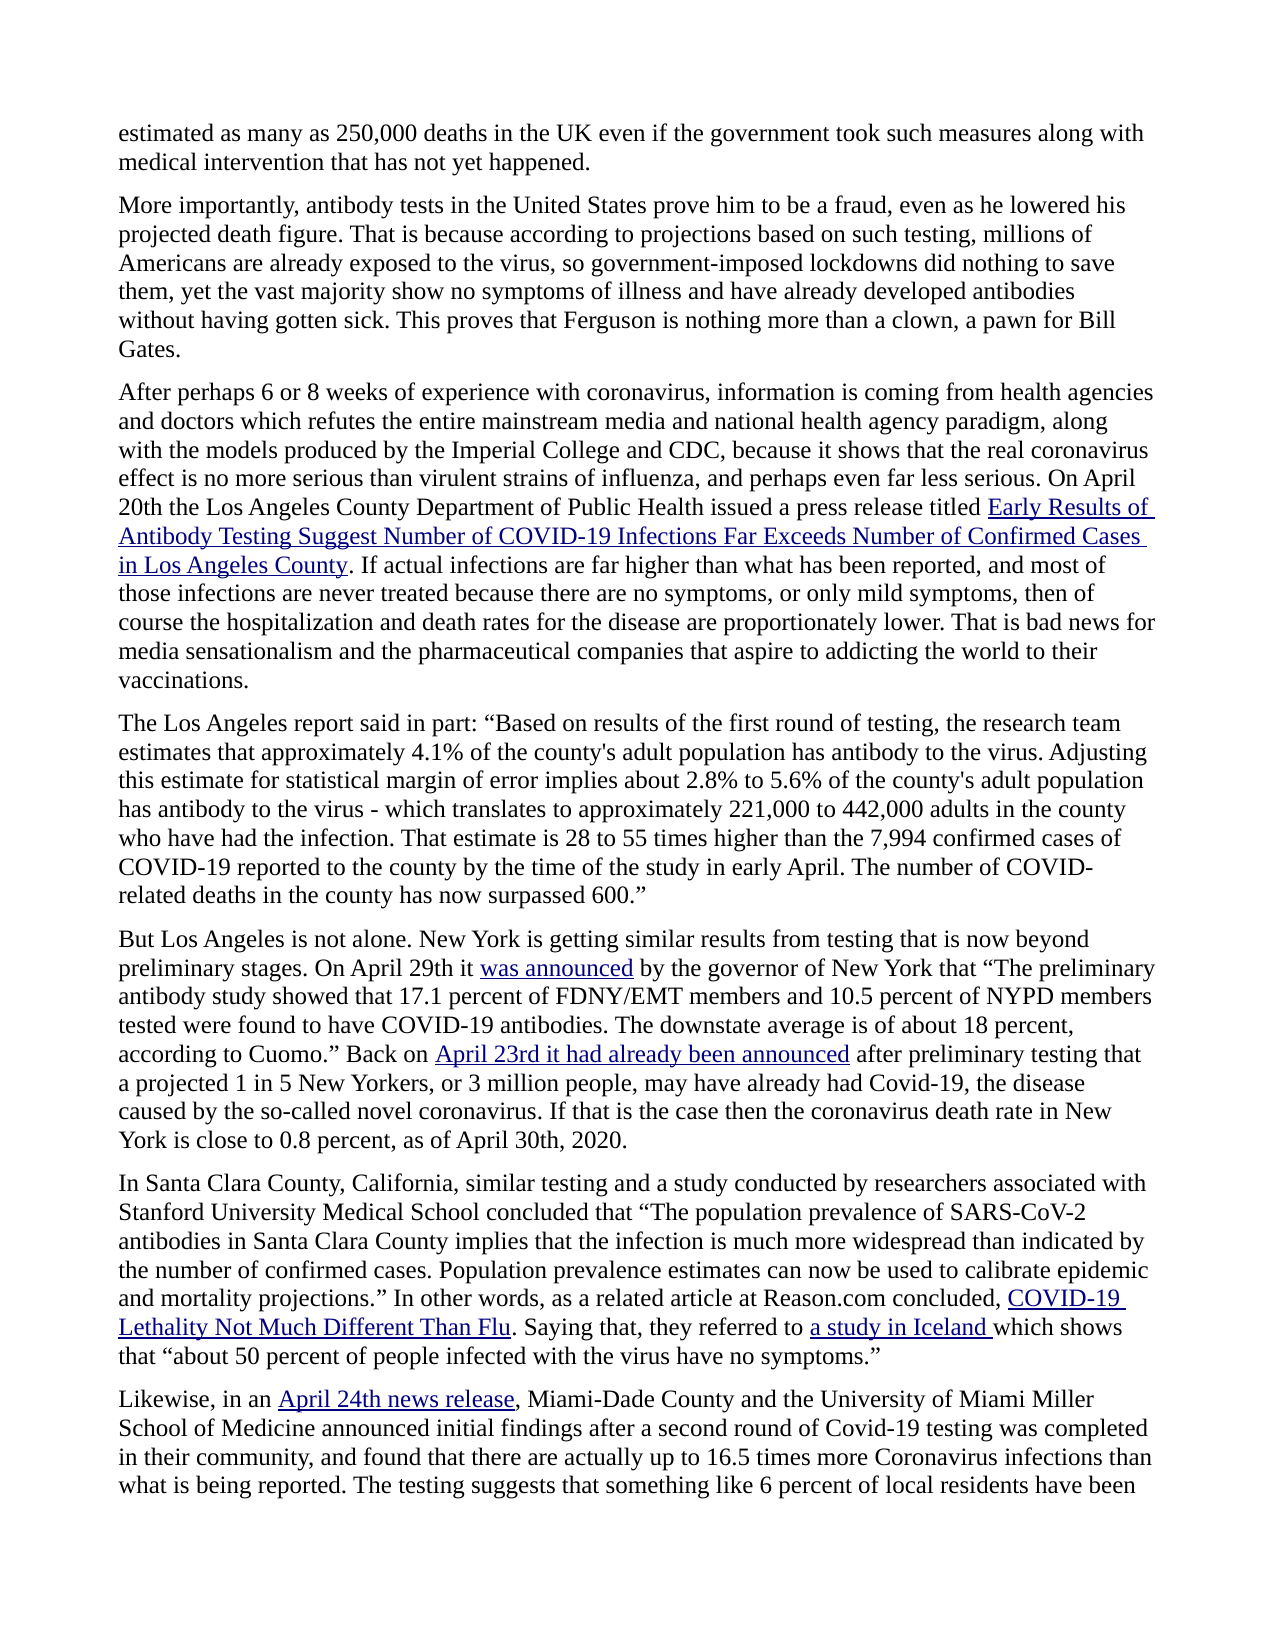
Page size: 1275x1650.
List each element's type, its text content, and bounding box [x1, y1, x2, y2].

text But Los Angeles is not alone. New York is getting similar results from testing that is now beyond preliminary stages. On April 29th it was announced by the governor of New York that “The preliminary antibody study showed that 17.1 percent of FDNY/EMT members and 10.5 percent of NYPD members tested were found to have COVID-19 antibodies. The downstate average is of about 18 percent, according to Cuomo.” Back on April 23rd it had already been announced after preliminary testing that a projected 1 in 5 New Yorkers, or 3 million people, may have already had Covid-19, the disease caused by the so-called novel coronavirus. If that is the case then the coronavirus death rate in New York is close to 0.8 percent, as of April 30th, 2020. [118, 924, 1157, 1154]
text estimated as many as 250,000 deaths in the UK even if the government took such measures along with medical intervention that has not yet happened. [118, 118, 1157, 176]
text Likewise, in an April 24th news release, Miami-Dade County and the University of Miami Miller School of Medicine announced initial findings after a second round of Covid-19 testing was completed in their community, and found that there are actually up to 16.5 times more Coronavirus infections than what is being reported. The testing suggests that something like 6 percent of local residents have been [118, 1384, 1157, 1499]
text The Los Angeles report said in part: “Based on results of the first round of testing, the research team estimates that approximately 4.1% of the county's adult population has antibody to the virus. Adjusting this estimate for statistical margin of error implies about 2.8% to 5.6% of the county's adult population has antibody to the virus - which translates to approximately 221,000 to 442,000 adults in the county who have had the infection. That estimate is 28 to 55 times higher than the 7,994 confirmed cases of COVID-19 reported to the county by the time of the study in early April. The number of COVID-related deaths in the county has now surpassed 600.” [118, 708, 1157, 909]
text After perhaps 6 or 8 weeks of experience with coronavirus, information is coming from health agencies and doctors which refutes the entire mainstream media and national health agency paradigm, along with the models produced by the Imperial College and CDC, because it shows that the real coronavirus effect is no more serious than virulent strains of influenza, and perhaps even far less serious. On April 20th the Los Angeles County Department of Public Health issued a press release titled Early Results of Antibody Testing Suggest Number of COVID-19 Infections Far Exceeds Number of Confirmed Cases in Los Angeles County. If actual infections are far higher than what has been reported, and most of those infections are never treated because there are no symptoms, or only mild symptoms, then of course the hospitalization and death rates for the disease are proportionately lower. That is bad news for media sensationalism and the pharmaceutical companies that aspire to addicting the world to their vaccinations. [118, 377, 1157, 693]
text In Santa Clara County, California, similar testing and a study conducted by researchers associated with Stanford University Medical School concluded that “The population prevalence of SARS-CoV-2 antibodies in Santa Clara County implies that the infection is much more widespread than indicated by the number of confirmed cases. Population prevalence estimates can now be used to calibrate epidemic and mortality projections.” In other words, as a related article at Reason.com concluded, COVID-19 Lethality Not Much Different Than Flu. Saying that, they referred to a study in Iceland which shows that “about 50 percent of people infected with the virus have no symptoms.” [118, 1168, 1157, 1370]
text More importantly, antibody tests in the United States prove him to be a fraud, even as he lowered his projected death figure. That is because according to projections based on such testing, millions of Americans are already exposed to the virus, so government-imposed lockdowns did nothing to save them, yet the vast majority show no symptoms of illness and have already developed antibodies without having gotten sick. This proves that Ferguson is nothing more than a clown, a pawn for Bill Gates. [118, 190, 1157, 363]
